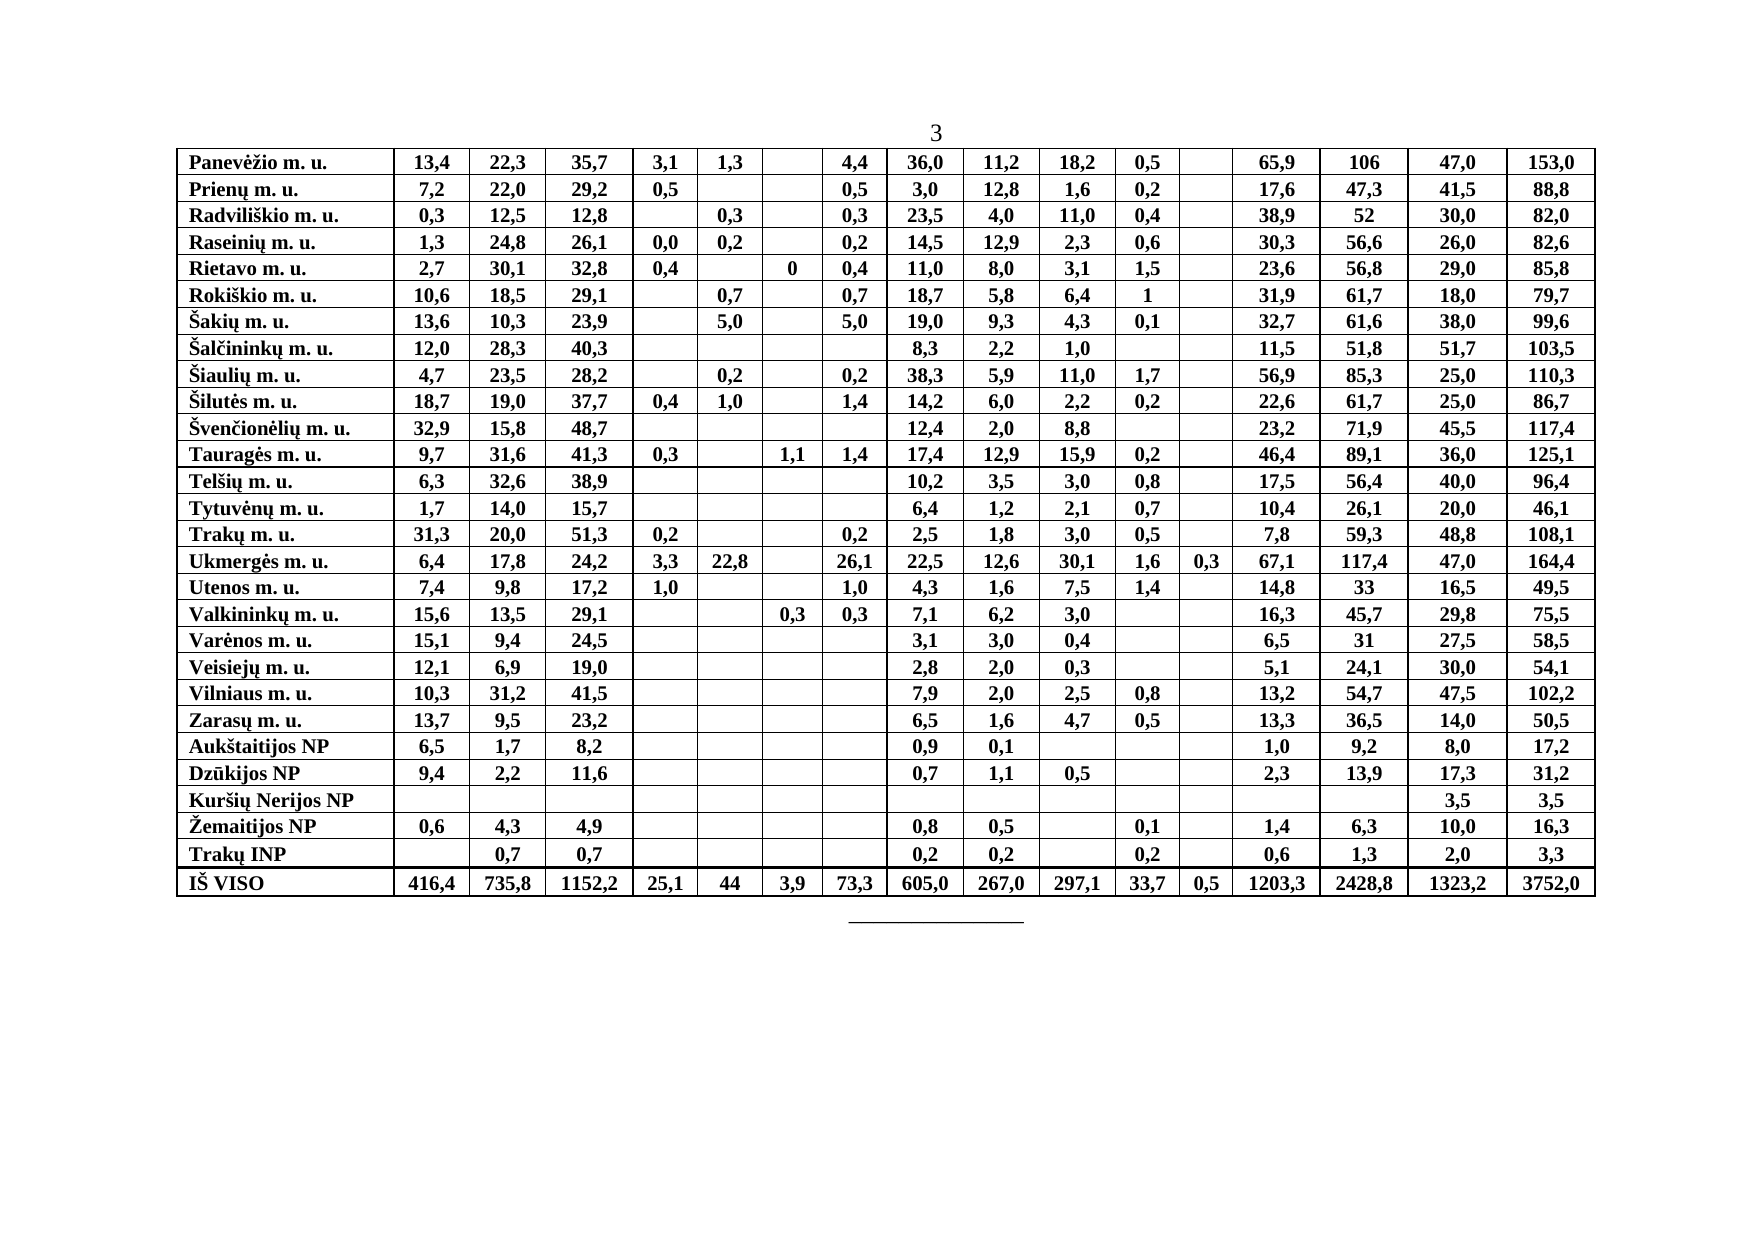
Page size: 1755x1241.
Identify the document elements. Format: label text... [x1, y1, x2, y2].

table_cell 17,2 [546, 574, 632, 599]
table_cell 26,0 [1409, 228, 1506, 254]
table_cell 46,4 [1233, 441, 1319, 466]
table_cell 13,5 [470, 600, 545, 626]
table_cell [1180, 335, 1232, 360]
table_cell 605,0 [888, 869, 963, 894]
table_cell 6,3 [1321, 813, 1407, 838]
table_cell [698, 680, 762, 705]
table_cell 0,3 [1180, 547, 1232, 573]
table_cell 13,3 [1233, 706, 1319, 732]
table_cell [888, 786, 963, 812]
table_cell 96,4 [1508, 468, 1594, 493]
table_cell 18,7 [395, 388, 469, 413]
table_cell 0,5 [1116, 149, 1179, 174]
table_cell 2,2 [1040, 388, 1115, 413]
table_cell [1116, 414, 1179, 440]
table_cell 0,2 [1116, 175, 1179, 201]
table_cell 0,2 [1116, 839, 1179, 866]
table_cell 47,0 [1409, 547, 1506, 573]
table_cell 25,0 [1409, 361, 1506, 387]
table_cell Šiaulių m. u. [178, 361, 393, 387]
table_cell 10,6 [395, 281, 469, 307]
table_cell Prienų m. u. [178, 175, 393, 201]
table_cell 103,5 [1508, 335, 1594, 360]
table_cell 5,0 [698, 308, 762, 333]
table_cell 0,6 [1233, 839, 1319, 866]
table_cell 26,1 [823, 547, 886, 573]
table_cell 1,1 [964, 760, 1039, 785]
table_cell 15,1 [395, 627, 469, 652]
table_cell 24,1 [1321, 653, 1407, 679]
table_cell 20,0 [1409, 494, 1506, 519]
table_cell 71,9 [1321, 414, 1407, 440]
table_cell 2,8 [888, 653, 963, 679]
table_cell 56,9 [1233, 361, 1319, 387]
table_cell 108,1 [1508, 521, 1594, 546]
table_cell 0,7 [470, 839, 545, 866]
table_cell [763, 574, 822, 599]
table_cell 88,8 [1508, 175, 1594, 201]
table_cell 23,5 [470, 361, 545, 387]
table_cell 1,8 [964, 521, 1039, 546]
table_cell 0,2 [1116, 441, 1179, 466]
table_cell 2,1 [1040, 494, 1115, 519]
table_cell [1116, 653, 1179, 679]
table_cell [763, 202, 822, 227]
table_cell 67,1 [1233, 547, 1319, 573]
table_cell Aukštaitijos NP [178, 733, 393, 758]
table_cell 31,2 [470, 680, 545, 705]
table_cell Trakų INP [178, 839, 393, 866]
table_cell 49,5 [1508, 574, 1594, 599]
table_cell [1180, 281, 1232, 307]
table_cell 33,7 [1116, 869, 1179, 894]
table_cell 9,3 [964, 308, 1039, 333]
table_cell [698, 335, 762, 360]
table_cell [1180, 414, 1232, 440]
table_cell 3,3 [634, 547, 697, 573]
table_cell 38,3 [888, 361, 963, 387]
table_cell 15,6 [395, 600, 469, 626]
table_cell 18,7 [888, 281, 963, 307]
table_cell [1116, 600, 1179, 626]
table_cell Utenos m. u. [178, 574, 393, 599]
table_cell 58,5 [1508, 627, 1594, 652]
table_cell 0,5 [1116, 706, 1179, 732]
table_cell [763, 813, 822, 838]
table_cell 79,7 [1508, 281, 1594, 307]
table_cell 82,6 [1508, 228, 1594, 254]
table_cell 28,2 [546, 361, 632, 387]
table_cell 61,6 [1321, 308, 1407, 333]
table_cell [1180, 521, 1232, 546]
table_cell 5,1 [1233, 653, 1319, 679]
table_cell Varėnos m. u. [178, 627, 393, 652]
table_cell [763, 335, 822, 360]
table_cell 110,3 [1508, 361, 1594, 387]
table_cell [823, 494, 886, 519]
table_cell 0,5 [823, 175, 886, 201]
table_cell 0,3 [823, 202, 886, 227]
table_cell 38,9 [1233, 202, 1319, 227]
table_cell 4,3 [888, 574, 963, 599]
table_cell 11,0 [888, 255, 963, 280]
table_cell [634, 706, 697, 732]
table_cell [634, 414, 697, 440]
table_cell Zarasų m. u. [178, 706, 393, 732]
table_cell 3,0 [1040, 468, 1115, 493]
table_cell 1,5 [1116, 255, 1179, 280]
table_cell Tauragės m. u. [178, 441, 393, 466]
table_cell 4,3 [1040, 308, 1115, 333]
table_cell [964, 786, 1039, 812]
table_cell 11,5 [1233, 335, 1319, 360]
table_cell 24,5 [546, 627, 632, 652]
table_cell 0,2 [1116, 388, 1179, 413]
table_cell 30,3 [1233, 228, 1319, 254]
table_cell 0,6 [395, 813, 469, 838]
table_cell IŠ VISO [178, 869, 393, 894]
table_cell [763, 521, 822, 546]
table_cell [1180, 308, 1232, 333]
table_cell [634, 308, 697, 333]
table_cell 19,0 [546, 653, 632, 679]
table_cell 17,6 [1233, 175, 1319, 201]
table_cell [763, 786, 822, 812]
table_cell [823, 680, 886, 705]
table_cell 2,3 [1233, 760, 1319, 785]
table_cell [763, 627, 822, 652]
table_cell 2,0 [964, 653, 1039, 679]
table_cell 8,2 [546, 733, 632, 758]
table_cell 3,3 [1508, 839, 1594, 866]
table_cell [698, 813, 762, 838]
table_cell 22,8 [698, 547, 762, 573]
table_cell 0,2 [823, 361, 886, 387]
table_cell [823, 627, 886, 652]
table_cell 2,7 [395, 255, 469, 280]
table_cell [634, 733, 697, 758]
table_cell 18,5 [470, 281, 545, 307]
table_cell 31,6 [470, 441, 545, 466]
table_cell 19,0 [888, 308, 963, 333]
table_cell 31,3 [395, 521, 469, 546]
table_cell 3,5 [1508, 786, 1594, 812]
table_cell [1180, 574, 1232, 599]
table_cell [823, 733, 886, 758]
table_cell 14,2 [888, 388, 963, 413]
table_cell 0,7 [823, 281, 886, 307]
table_cell 2,3 [1040, 228, 1115, 254]
table_cell [763, 308, 822, 333]
table_cell [1180, 441, 1232, 466]
table_cell 13,4 [395, 149, 469, 174]
table_cell 12,4 [888, 414, 963, 440]
table_cell [823, 760, 886, 785]
table_cell [1180, 494, 1232, 519]
table_cell 15,8 [470, 414, 545, 440]
table_cell 85,8 [1508, 255, 1594, 280]
table_cell [1040, 813, 1115, 838]
table_cell 0,2 [698, 228, 762, 254]
table_cell [698, 255, 762, 280]
table_cell 85,3 [1321, 361, 1407, 387]
table_cell 17,2 [1508, 733, 1594, 758]
table_cell 36,5 [1321, 706, 1407, 732]
table_cell [1180, 228, 1232, 254]
table_cell 1,6 [964, 574, 1039, 599]
table_cell 2,0 [1409, 839, 1506, 866]
table_cell 0,4 [634, 255, 697, 280]
table_cell 5,9 [964, 361, 1039, 387]
table_cell [1040, 786, 1115, 812]
table_cell 41,5 [1409, 175, 1506, 201]
table_cell 12,8 [546, 202, 632, 227]
table_cell 32,8 [546, 255, 632, 280]
table_cell 9,4 [470, 627, 545, 652]
table_cell 4,7 [395, 361, 469, 387]
table_cell 17,8 [470, 547, 545, 573]
table_cell 46,1 [1508, 494, 1594, 519]
table_cell 23,2 [546, 706, 632, 732]
table_cell 5,0 [823, 308, 886, 333]
table_cell 7,4 [395, 574, 469, 599]
table_cell [763, 839, 822, 866]
table_cell 59,3 [1321, 521, 1407, 546]
table_cell Radviliškio m. u. [178, 202, 393, 227]
table_cell 0,8 [888, 813, 963, 838]
table_cell [1040, 839, 1115, 866]
table_cell [1180, 149, 1232, 174]
table_cell [634, 468, 697, 493]
table_cell 32,9 [395, 414, 469, 440]
table_cell 6,5 [395, 733, 469, 758]
table_cell 0,2 [823, 521, 886, 546]
table_cell [1180, 361, 1232, 387]
table_cell 20,0 [470, 521, 545, 546]
table_cell 12,9 [964, 441, 1039, 466]
table_cell 82,0 [1508, 202, 1594, 227]
table_cell 125,1 [1508, 441, 1594, 466]
table_cell 2,5 [888, 521, 963, 546]
table_cell 0,5 [1040, 760, 1115, 785]
table_cell Švenčionėlių m. u. [178, 414, 393, 440]
table_cell 6,4 [888, 494, 963, 519]
table_cell [763, 281, 822, 307]
table_cell 38,9 [546, 468, 632, 493]
table_cell 1,1 [763, 441, 822, 466]
table_cell 0,7 [888, 760, 963, 785]
table_cell 10,0 [1409, 813, 1506, 838]
table_cell 37,7 [546, 388, 632, 413]
table_cell 2,2 [964, 335, 1039, 360]
table_cell 25,0 [1409, 388, 1506, 413]
table_cell [1116, 760, 1179, 785]
table_cell 3,0 [888, 175, 963, 201]
table_cell 15,9 [1040, 441, 1115, 466]
table_cell 8,0 [964, 255, 1039, 280]
table_cell 23,2 [1233, 414, 1319, 440]
table_cell [763, 494, 822, 519]
table_cell [470, 786, 545, 812]
table_cell 6,9 [470, 653, 545, 679]
table_cell 8,0 [1409, 733, 1506, 758]
table_cell 0,4 [1116, 202, 1179, 227]
table_cell 17,3 [1409, 760, 1506, 785]
table_cell 1323,2 [1409, 869, 1506, 894]
table_cell 735,8 [470, 869, 545, 894]
table_cell 6,0 [964, 388, 1039, 413]
table_cell 9,8 [470, 574, 545, 599]
table_cell 65,9 [1233, 149, 1319, 174]
table_cell 7,5 [1040, 574, 1115, 599]
table_cell 14,0 [470, 494, 545, 519]
table_cell Vilniaus m. u. [178, 680, 393, 705]
table_cell 0,5 [1116, 521, 1179, 546]
table_cell 47,3 [1321, 175, 1407, 201]
table_cell 9,7 [395, 441, 469, 466]
table_cell 1,6 [1040, 175, 1115, 201]
table_cell 1,7 [470, 733, 545, 758]
table_cell [634, 335, 697, 360]
table_cell 3,1 [1040, 255, 1115, 280]
table_cell 26,1 [1321, 494, 1407, 519]
table_cell 0,1 [964, 733, 1039, 758]
table_cell 0,6 [1116, 228, 1179, 254]
table_cell 12,5 [470, 202, 545, 227]
table_cell 38,0 [1409, 308, 1506, 333]
table_cell 33 [1321, 574, 1407, 599]
table_cell [763, 388, 822, 413]
table_cell Šakių m. u. [178, 308, 393, 333]
table_cell [698, 760, 762, 785]
table_cell [1180, 468, 1232, 493]
table_cell 3,9 [763, 869, 822, 894]
table_cell Šalčininkų m. u. [178, 335, 393, 360]
table_cell 2,2 [470, 760, 545, 785]
table_cell 7,1 [888, 600, 963, 626]
table_cell [634, 760, 697, 785]
table_cell 0,3 [698, 202, 762, 227]
table_cell 12,6 [964, 547, 1039, 573]
table_cell 11,2 [964, 149, 1039, 174]
table_cell 12,9 [964, 228, 1039, 254]
table_cell 86,7 [1508, 388, 1594, 413]
table_cell 51,3 [546, 521, 632, 546]
table_cell 31,9 [1233, 281, 1319, 307]
table_cell 29,1 [546, 600, 632, 626]
table_cell 61,7 [1321, 281, 1407, 307]
table_cell 0,1 [1116, 308, 1179, 333]
table_cell 6,5 [888, 706, 963, 732]
table_cell 0,5 [1180, 869, 1232, 894]
table_cell 22,3 [470, 149, 545, 174]
table_cell 1,7 [1116, 361, 1179, 387]
table_cell 6,5 [1233, 627, 1319, 652]
table_cell 48,7 [546, 414, 632, 440]
table_cell [763, 361, 822, 387]
table_cell [634, 494, 697, 519]
table_cell 1 [1116, 281, 1179, 307]
table_cell 41,3 [546, 441, 632, 466]
table_cell 99,6 [1508, 308, 1594, 333]
table_cell [1116, 627, 1179, 652]
table_cell 2,5 [1040, 680, 1115, 705]
table_cell 40,0 [1409, 468, 1506, 493]
table_cell 56,4 [1321, 468, 1407, 493]
table_cell 13,9 [1321, 760, 1407, 785]
table_cell 7,8 [1233, 521, 1319, 546]
table_cell 18,0 [1409, 281, 1506, 307]
table_cell 1,4 [823, 441, 886, 466]
table_cell 3,5 [964, 468, 1039, 493]
table_cell 6,3 [395, 468, 469, 493]
table_cell 7,9 [888, 680, 963, 705]
table_cell 48,8 [1409, 521, 1506, 546]
table_cell 1,0 [1040, 335, 1115, 360]
table_cell 106 [1321, 149, 1407, 174]
table_cell [634, 839, 697, 866]
table_cell 24,2 [546, 547, 632, 573]
table_cell 0,5 [634, 175, 697, 201]
table_cell 4,9 [546, 813, 632, 838]
table_cell 1,3 [1321, 839, 1407, 866]
table_cell [823, 786, 886, 812]
table_cell 164,4 [1508, 547, 1594, 573]
table_cell [823, 335, 886, 360]
table_cell Kuršių Nerijos NP [178, 786, 393, 812]
table_cell 89,1 [1321, 441, 1407, 466]
table_cell 51,7 [1409, 335, 1506, 360]
table_cell 13,2 [1233, 680, 1319, 705]
table_cell 75,5 [1508, 600, 1594, 626]
table_cell 51,8 [1321, 335, 1407, 360]
table_cell 23,6 [1233, 255, 1319, 280]
table_cell [1116, 733, 1179, 758]
table_cell [546, 786, 632, 812]
table_cell Valkininkų m. u. [178, 600, 393, 626]
table_cell [634, 653, 697, 679]
table_cell [763, 149, 822, 174]
table_cell 4,0 [964, 202, 1039, 227]
table_cell 25,1 [634, 869, 697, 894]
table_cell [698, 441, 762, 466]
table_cell 56,6 [1321, 228, 1407, 254]
table_cell 2,0 [964, 680, 1039, 705]
table_cell [823, 468, 886, 493]
table_cell [698, 175, 762, 201]
table_cell 54,7 [1321, 680, 1407, 705]
table_cell 24,8 [470, 228, 545, 254]
table_cell Žemaitijos NP [178, 813, 393, 838]
table_cell 18,2 [1040, 149, 1115, 174]
table_cell 17,4 [888, 441, 963, 466]
table_cell 0,4 [634, 388, 697, 413]
table_cell 40,3 [546, 335, 632, 360]
table_cell 31,2 [1508, 760, 1594, 785]
table_cell [698, 494, 762, 519]
table_cell 12,1 [395, 653, 469, 679]
table_cell Telšių m. u. [178, 468, 393, 493]
table_cell 22,6 [1233, 388, 1319, 413]
table_cell 0,3 [823, 600, 886, 626]
table_cell [698, 839, 762, 866]
table_cell 102,2 [1508, 680, 1594, 705]
table_cell 10,4 [1233, 494, 1319, 519]
table_cell 0,2 [888, 839, 963, 866]
table_cell 36,0 [1409, 441, 1506, 466]
table_cell [634, 281, 697, 307]
table_cell 30,1 [470, 255, 545, 280]
table_cell [395, 786, 469, 812]
table_cell 16,5 [1409, 574, 1506, 599]
table_cell [763, 228, 822, 254]
table_cell [823, 839, 886, 866]
table_cell [1116, 335, 1179, 360]
table_cell 0,9 [888, 733, 963, 758]
table_cell 416,4 [395, 869, 469, 894]
table_cell 14,0 [1409, 706, 1506, 732]
table_cell 30,0 [1409, 653, 1506, 679]
table_cell [1180, 733, 1232, 758]
table_cell [823, 414, 886, 440]
table_cell 1152,2 [546, 869, 632, 894]
table_cell 267,0 [964, 869, 1039, 894]
table_cell [1116, 786, 1179, 812]
table_cell 1,0 [1233, 733, 1319, 758]
table_cell 8,3 [888, 335, 963, 360]
table_cell [763, 547, 822, 573]
table_cell 23,5 [888, 202, 963, 227]
table_cell [763, 680, 822, 705]
table_cell 8,8 [1040, 414, 1115, 440]
table_cell [763, 175, 822, 201]
table_cell Trakų m. u. [178, 521, 393, 546]
table_cell [1180, 786, 1232, 812]
table_cell 1,4 [1116, 574, 1179, 599]
table_cell 3752,0 [1508, 869, 1594, 894]
table_cell [763, 733, 822, 758]
table_cell 16,3 [1508, 813, 1594, 838]
table_cell 3,0 [1040, 521, 1115, 546]
table_cell Veisiejų m. u. [178, 653, 393, 679]
table_cell 1,0 [698, 388, 762, 413]
table_cell [698, 786, 762, 812]
table_cell 153,0 [1508, 149, 1594, 174]
table_cell 35,7 [546, 149, 632, 174]
table_cell 6,4 [395, 547, 469, 573]
table_cell 26,1 [546, 228, 632, 254]
table_cell 6,4 [1040, 281, 1115, 307]
table_cell [634, 600, 697, 626]
table_cell 30,1 [1040, 547, 1115, 573]
table_cell 15,7 [546, 494, 632, 519]
table_cell [1180, 839, 1232, 866]
table_cell 9,2 [1321, 733, 1407, 758]
table_cell 27,5 [1409, 627, 1506, 652]
table_cell 297,1 [1040, 869, 1115, 894]
table_cell [698, 733, 762, 758]
table_cell 5,8 [964, 281, 1039, 307]
table_cell [698, 627, 762, 652]
table_cell 73,3 [823, 869, 886, 894]
table_cell 17,5 [1233, 468, 1319, 493]
table_cell [634, 202, 697, 227]
table_cell 0,3 [395, 202, 469, 227]
table_cell 16,3 [1233, 600, 1319, 626]
table_cell 14,8 [1233, 574, 1319, 599]
table_cell [1180, 600, 1232, 626]
table_cell [698, 414, 762, 440]
table_cell [634, 786, 697, 812]
table_cell 1,3 [395, 228, 469, 254]
table_cell 12,8 [964, 175, 1039, 201]
table_cell 0,7 [546, 839, 632, 866]
table_cell 0,5 [964, 813, 1039, 838]
table_cell 3,5 [1409, 786, 1506, 812]
table_cell 11,0 [1040, 202, 1115, 227]
table_cell 54,1 [1508, 653, 1594, 679]
table_cell 0,8 [1116, 468, 1179, 493]
table_cell [1180, 653, 1232, 679]
table_cell 0,3 [763, 600, 822, 626]
table_cell 45,7 [1321, 600, 1407, 626]
table_cell [698, 468, 762, 493]
table_cell 19,0 [470, 388, 545, 413]
table_cell Ukmergės m. u. [178, 547, 393, 573]
table_cell 0,3 [1040, 653, 1115, 679]
table_cell 4,4 [823, 149, 886, 174]
table_cell 0,2 [823, 228, 886, 254]
table_cell 3,1 [888, 627, 963, 652]
table_cell [823, 706, 886, 732]
table_cell [1180, 706, 1232, 732]
table_cell 3,1 [634, 149, 697, 174]
table_cell [763, 653, 822, 679]
table_cell 23,9 [546, 308, 632, 333]
table_cell [1180, 175, 1232, 201]
table_cell 2,0 [964, 414, 1039, 440]
table_cell [1040, 733, 1115, 758]
table_cell 0,2 [634, 521, 697, 546]
table_cell 47,5 [1409, 680, 1506, 705]
table_cell 1,0 [823, 574, 886, 599]
table_cell 7,2 [395, 175, 469, 201]
table_cell 12,0 [395, 335, 469, 360]
table_cell 1,4 [1233, 813, 1319, 838]
table_cell 6,2 [964, 600, 1039, 626]
table_cell [698, 521, 762, 546]
table_cell 11,6 [546, 760, 632, 785]
table_cell 22,5 [888, 547, 963, 573]
table_cell 1,3 [698, 149, 762, 174]
table_cell 3,0 [1040, 600, 1115, 626]
table_cell 11,0 [1040, 361, 1115, 387]
table_cell [1180, 202, 1232, 227]
table_cell 4,7 [1040, 706, 1115, 732]
table_cell 0,1 [1116, 813, 1179, 838]
table_cell 14,5 [888, 228, 963, 254]
table_cell 0,4 [823, 255, 886, 280]
table_cell 29,2 [546, 175, 632, 201]
table_cell 10,3 [470, 308, 545, 333]
table_cell [698, 653, 762, 679]
table_cell [1233, 786, 1319, 812]
table_cell 29,0 [1409, 255, 1506, 280]
table_cell 0,0 [634, 228, 697, 254]
table_cell 0,7 [1116, 494, 1179, 519]
table_cell 1,6 [964, 706, 1039, 732]
table_cell [698, 600, 762, 626]
table_cell Rokiškio m. u. [178, 281, 393, 307]
table_cell [823, 813, 886, 838]
table_cell [763, 414, 822, 440]
table_cell 41,5 [546, 680, 632, 705]
table_cell 22,0 [470, 175, 545, 201]
table_cell 2428,8 [1321, 869, 1407, 894]
table_cell [1180, 255, 1232, 280]
table_cell 0,8 [1116, 680, 1179, 705]
table_cell 31 [1321, 627, 1407, 652]
table_cell 13,7 [395, 706, 469, 732]
table_cell [763, 760, 822, 785]
table_cell 56,8 [1321, 255, 1407, 280]
table_cell 1,4 [823, 388, 886, 413]
table_cell 36,0 [888, 149, 963, 174]
table_cell 0 [763, 255, 822, 280]
table_cell 0,7 [698, 281, 762, 307]
table_cell 117,4 [1508, 414, 1594, 440]
table_cell Raseinių m. u. [178, 228, 393, 254]
table_cell Rietavo m. u. [178, 255, 393, 280]
table_cell 0,2 [698, 361, 762, 387]
table_cell 29,1 [546, 281, 632, 307]
table_cell 10,3 [395, 680, 469, 705]
table_cell 30,0 [1409, 202, 1506, 227]
table_cell 1,6 [1116, 547, 1179, 573]
table_cell 1,0 [634, 574, 697, 599]
table_cell [763, 468, 822, 493]
table_cell 32,6 [470, 468, 545, 493]
table_cell 28,3 [470, 335, 545, 360]
table_cell 10,2 [888, 468, 963, 493]
table_cell [763, 706, 822, 732]
table_cell 4,3 [470, 813, 545, 838]
table_cell 52 [1321, 202, 1407, 227]
table_cell [1321, 786, 1407, 812]
text ______________ [177, 897, 1695, 925]
table_cell 29,8 [1409, 600, 1506, 626]
table_cell [698, 706, 762, 732]
table_cell [634, 627, 697, 652]
table_cell [1180, 760, 1232, 785]
table_cell Tytuvėnų m. u. [178, 494, 393, 519]
table_cell 61,7 [1321, 388, 1407, 413]
table_cell 0,4 [1040, 627, 1115, 652]
table_cell 1,2 [964, 494, 1039, 519]
table_cell [1180, 627, 1232, 652]
table_cell [1180, 813, 1232, 838]
table_cell [823, 653, 886, 679]
table_cell [634, 361, 697, 387]
table_cell 47,0 [1409, 149, 1506, 174]
table_cell [634, 813, 697, 838]
table_cell Šilutės m. u. [178, 388, 393, 413]
table_cell [1180, 680, 1232, 705]
table_cell 32,7 [1233, 308, 1319, 333]
table_cell 9,5 [470, 706, 545, 732]
table_cell 13,6 [395, 308, 469, 333]
table_cell 0,3 [634, 441, 697, 466]
table_cell 50,5 [1508, 706, 1594, 732]
table_cell 117,4 [1321, 547, 1407, 573]
table_cell [698, 574, 762, 599]
table_cell 9,4 [395, 760, 469, 785]
table_cell 45,5 [1409, 414, 1506, 440]
table_cell 3,0 [964, 627, 1039, 652]
table_cell [1180, 388, 1232, 413]
table_cell 0,2 [964, 839, 1039, 866]
table_cell [395, 839, 469, 866]
table_cell [634, 680, 697, 705]
table_cell 44 [698, 869, 762, 894]
table_cell Dzūkijos NP [178, 760, 393, 785]
table_cell 1,7 [395, 494, 469, 519]
table_cell Panevėžio m. u. [178, 149, 393, 174]
table_cell 1203,3 [1233, 869, 1319, 894]
